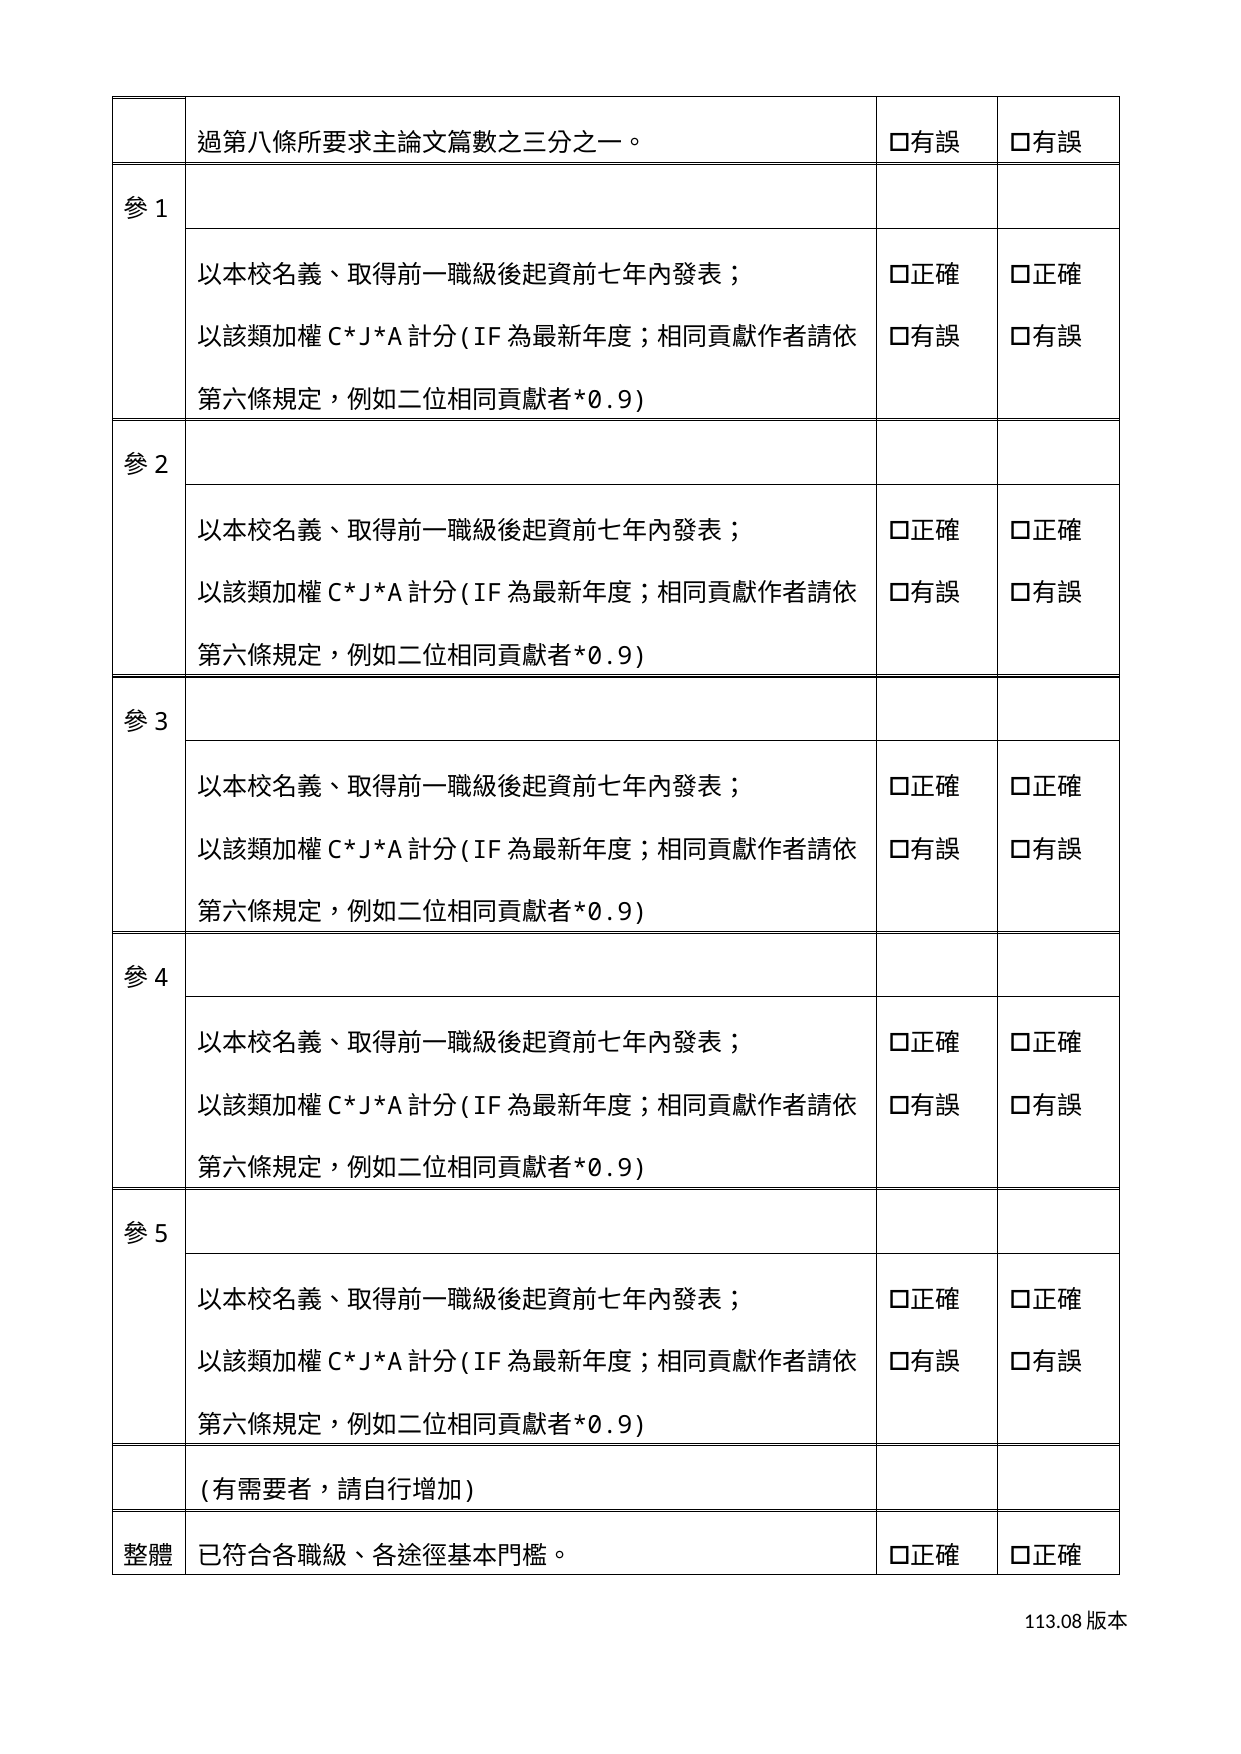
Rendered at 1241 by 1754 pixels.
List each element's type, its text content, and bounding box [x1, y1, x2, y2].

table_cell 整體 [113, 1512, 185, 1574]
table_cell 正確 有誤 [877, 229, 997, 418]
table_cell 參4 [113, 934, 185, 1187]
table_cell 參1 [113, 165, 185, 418]
table_cell 正確 有誤 [877, 997, 997, 1187]
table_cell [113, 99, 185, 162]
table_cell 正確 有誤 [877, 485, 997, 674]
table_cell 以本校名義、取得前一職級後起資前七年內發表； 以該類加權C*J*A計分(IF為最新年度；相同貢獻作者請依第六條規定，例如二位相同貢獻者*0.9) [186, 485, 876, 674]
table_cell [186, 934, 876, 996]
table_cell 以本校名義、取得前一職級後起資前七年內發表； 以該類加權C*J*A計分(IF為最新年度；相同貢獻作者請依第六條規定，例如二位相同貢獻者*0.9) [186, 741, 876, 931]
table_cell 正確 有誤 [998, 1254, 1119, 1443]
table_cell 已符合各職級、各途徑基本門檻。 [186, 1512, 876, 1574]
table_cell 正確 有誤 [998, 229, 1119, 418]
table_cell 有誤 [998, 97, 1119, 162]
table_cell 正確 [998, 1512, 1119, 1574]
table_cell 參2 [113, 421, 185, 674]
table_cell 有誤 [877, 97, 997, 162]
table_cell [998, 1190, 1119, 1252]
table_cell [877, 421, 997, 484]
table_cell [186, 165, 876, 227]
table_cell [998, 165, 1119, 227]
table_cell 正確 [877, 1512, 997, 1574]
table_cell 過第八條所要求主論文篇數之三分之一。 [186, 97, 876, 162]
table_cell [998, 934, 1119, 996]
table_cell 以本校名義、取得前一職級後起資前七年內發表； 以該類加權C*J*A計分(IF為最新年度；相同貢獻作者請依第六條規定，例如二位相同貢獻者*0.9) [186, 1254, 876, 1443]
table_cell 以本校名義、取得前一職級後起資前七年內發表； 以該類加權C*J*A計分(IF為最新年度；相同貢獻作者請依第六條規定，例如二位相同貢獻者*0.9) [186, 229, 876, 418]
table_cell [877, 1190, 997, 1252]
table_cell [186, 421, 876, 484]
table_cell [877, 165, 997, 227]
table_cell [877, 1446, 997, 1509]
table_cell 正確 有誤 [877, 741, 997, 931]
table_cell 正確 有誤 [877, 1254, 997, 1443]
table_cell [113, 1446, 185, 1509]
table_cell 以本校名義、取得前一職級後起資前七年內發表； 以該類加權C*J*A計分(IF為最新年度；相同貢獻作者請依第六條規定，例如二位相同貢獻者*0.9) [186, 997, 876, 1187]
table_cell [998, 421, 1119, 484]
table_cell 參5 [113, 1190, 185, 1443]
table_cell [998, 678, 1119, 740]
table_cell [877, 934, 997, 996]
table_cell (有需要者，請自行增加) [186, 1446, 876, 1509]
table_cell [186, 1190, 876, 1252]
table_cell [998, 1446, 1119, 1509]
table_cell 正確 有誤 [998, 485, 1119, 674]
table_cell [877, 678, 997, 740]
table_cell 正確 有誤 [998, 741, 1119, 931]
table_cell 參3 [113, 678, 185, 931]
table_cell 正確 有誤 [998, 997, 1119, 1187]
table_cell [186, 678, 876, 740]
